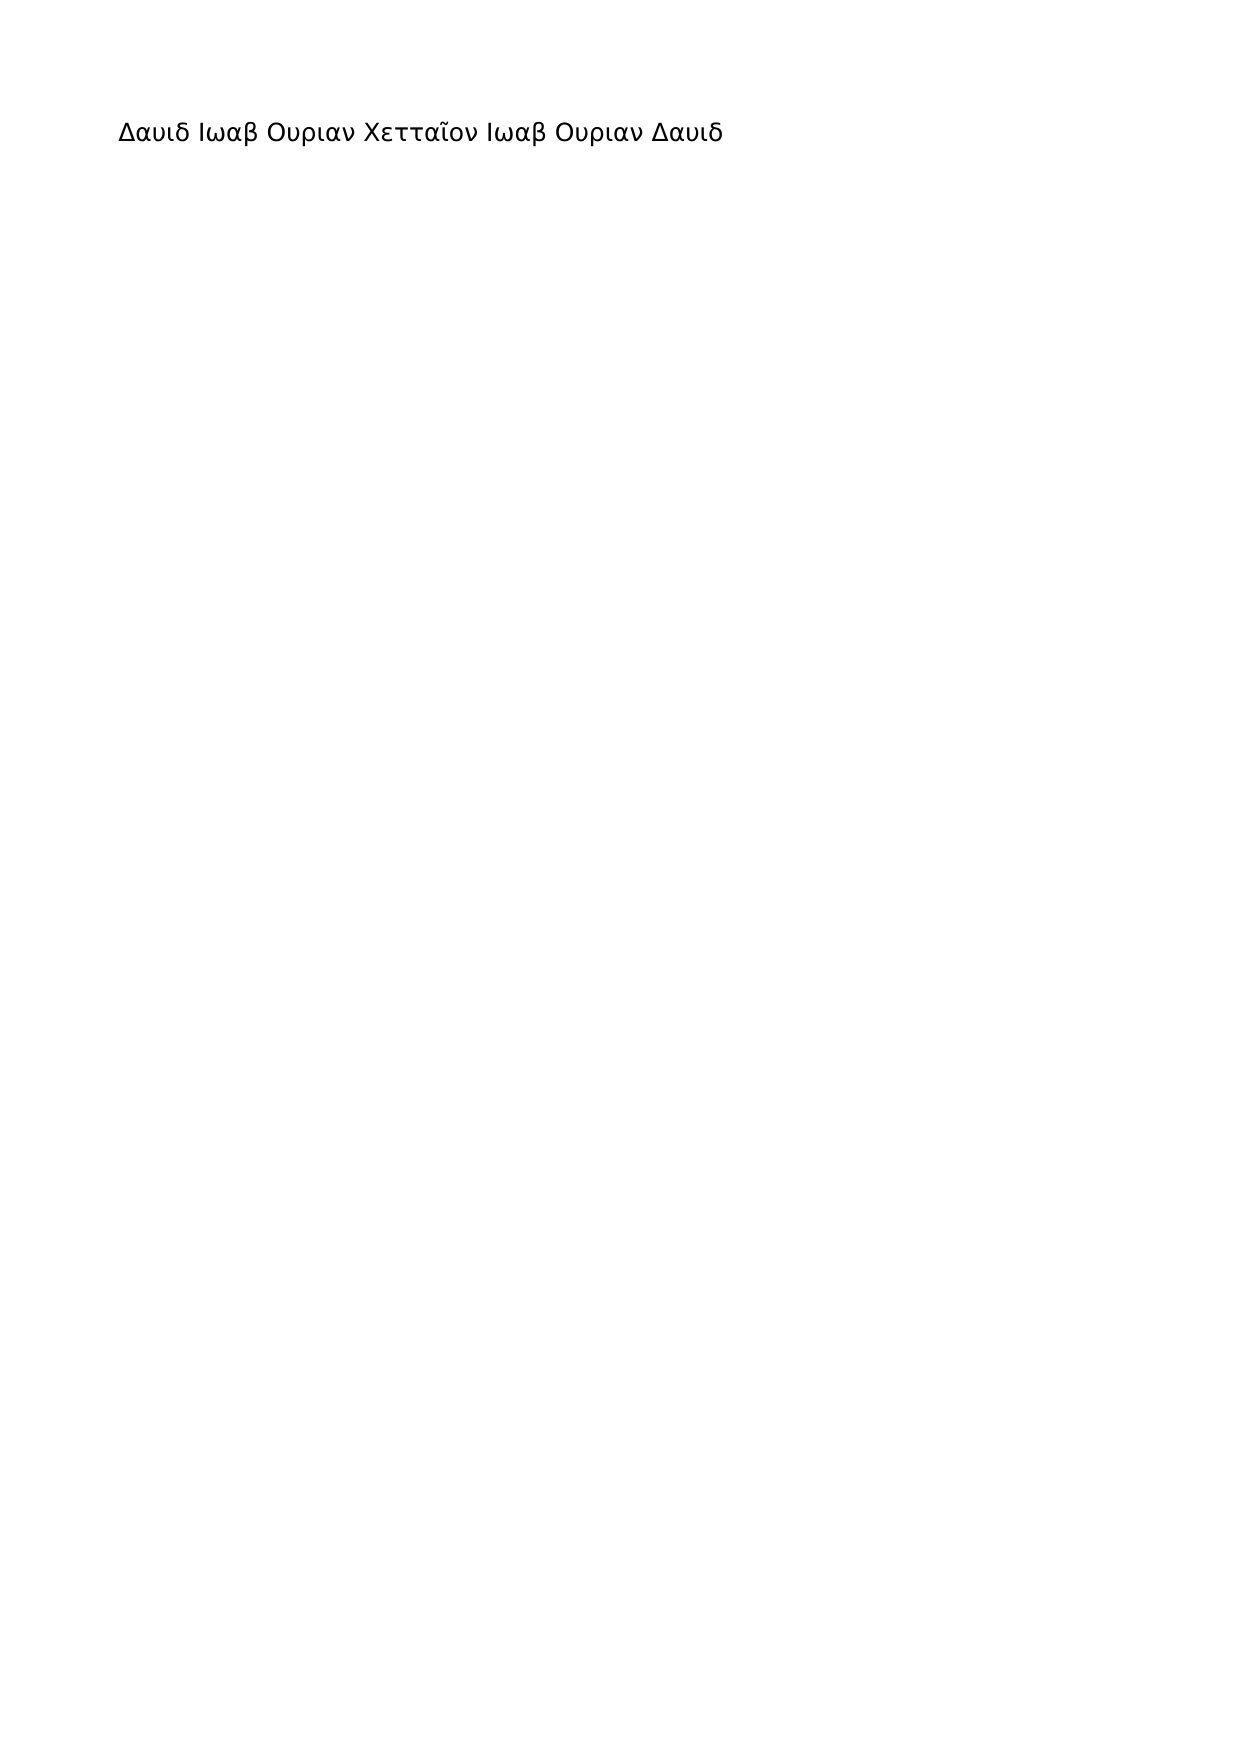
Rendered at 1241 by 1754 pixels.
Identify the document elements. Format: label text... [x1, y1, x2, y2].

text Δαυιδ Ιωαβ Ουριαν Χετταῖον Ιωαβ Ουριαν Δαυιδ [118, 118, 1122, 147]
